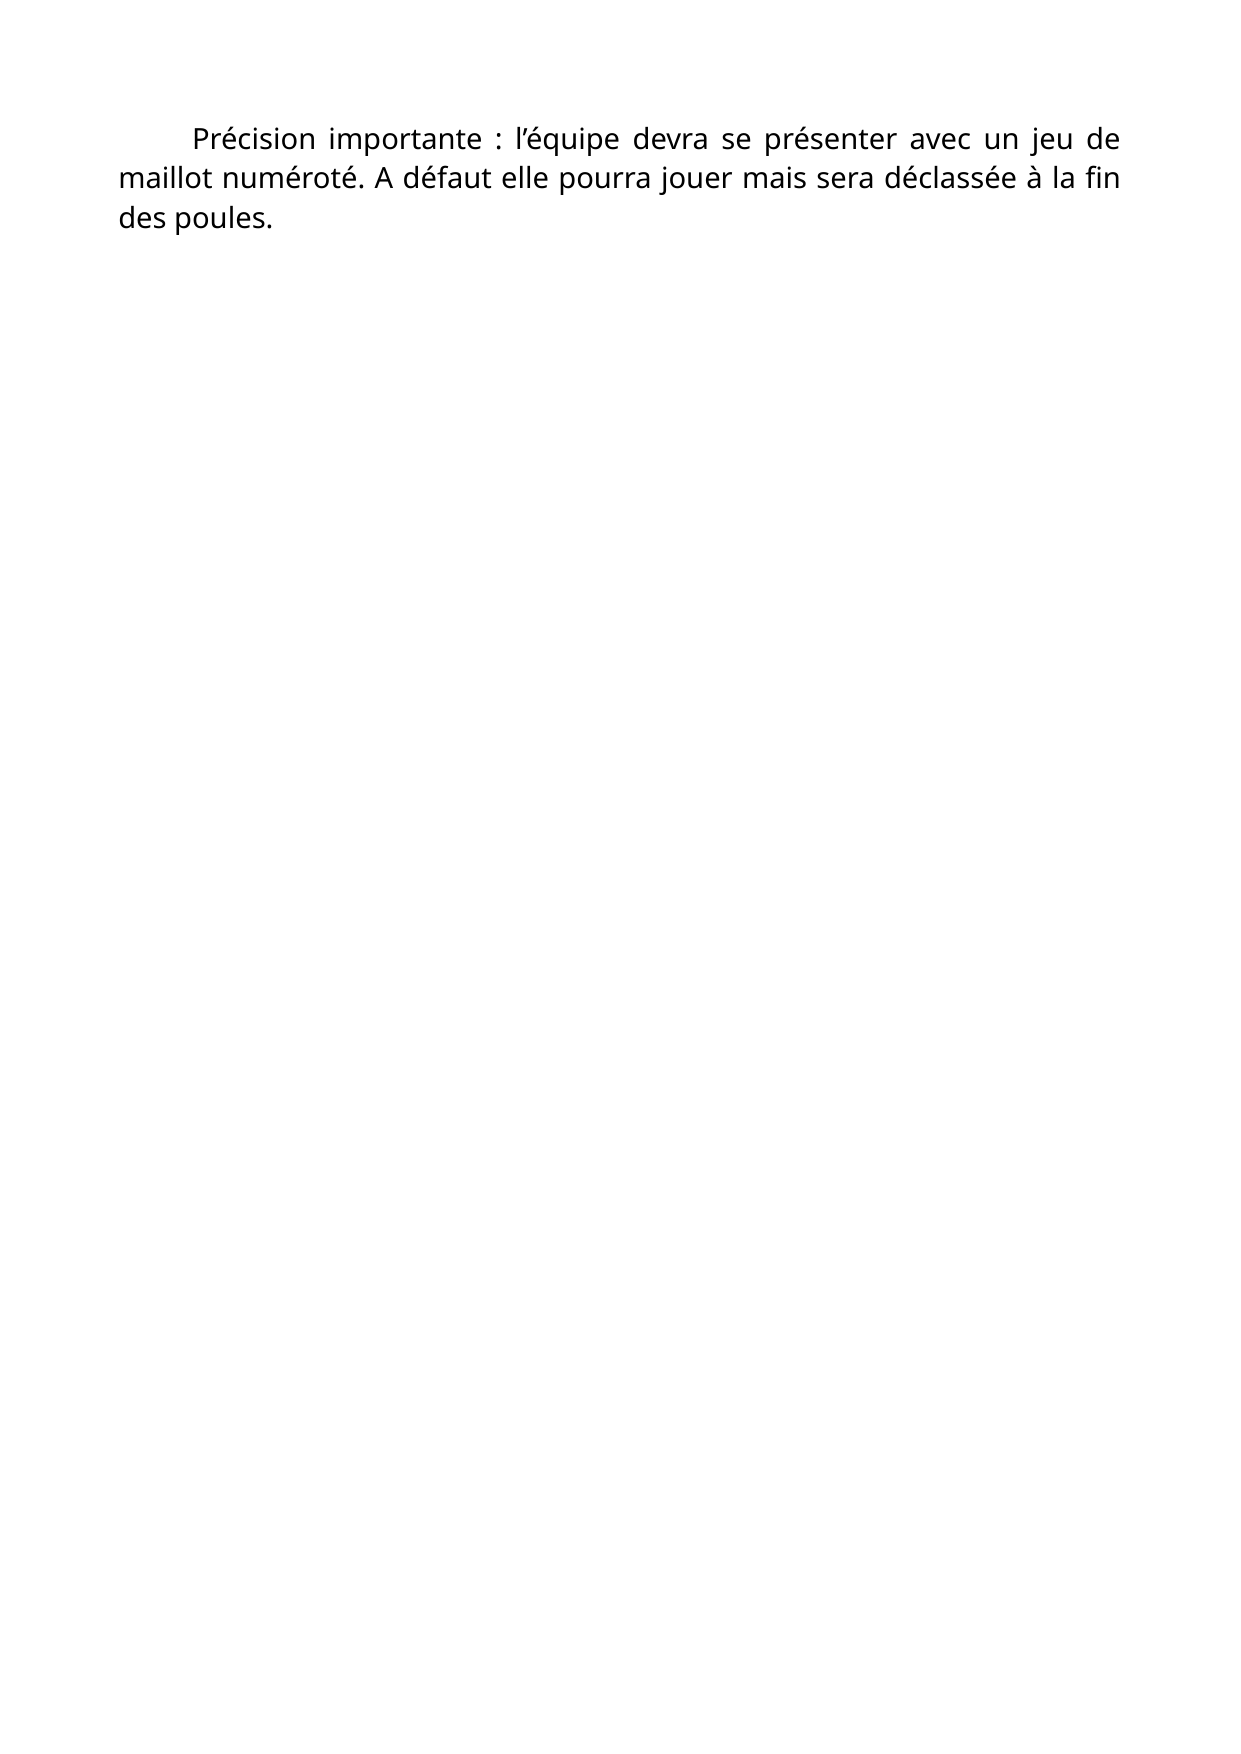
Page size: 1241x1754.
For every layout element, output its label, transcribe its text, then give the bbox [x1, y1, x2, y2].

text Précision importante : l’équipe devra se présenter avec un jeu de maillot numéroté. A défaut elle pourra jouer mais sera déclassée à la fin des poules. [118, 118, 1122, 237]
